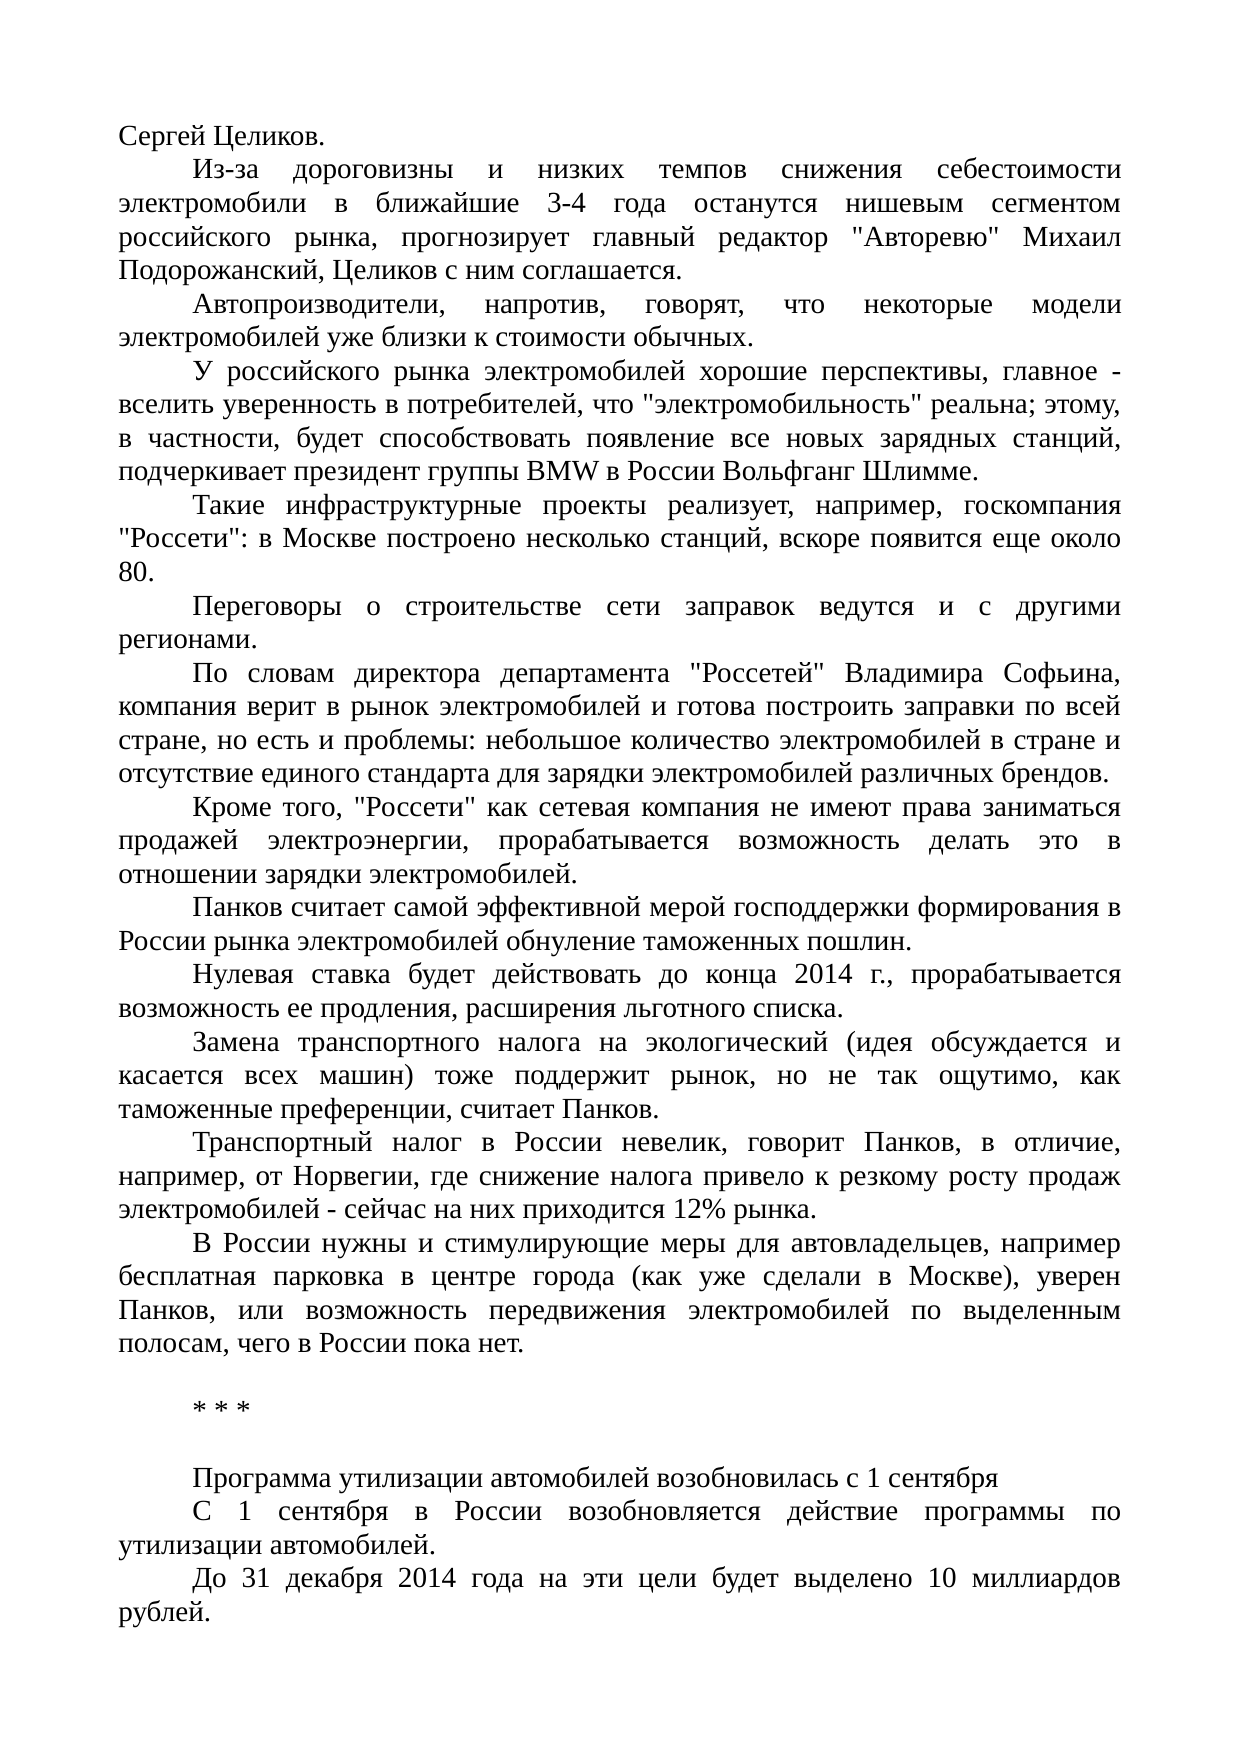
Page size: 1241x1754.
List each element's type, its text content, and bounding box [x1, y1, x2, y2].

text Переговоры о строительстве сети заправок ведутся и с другими регионами. [118, 588, 1122, 655]
text Сергей Целиков. [118, 118, 1122, 152]
text Нулевая ставка будет действовать до конца 2014 г., прорабатывается возможность ее продления, расширения льготного списка. [118, 957, 1122, 1024]
text У российского рынка электромобилей хорошие перспективы, главное - вселить уверенность в потребителей, что "электромобильность" реальна; этому, в частности, будет способствовать появление все новых зарядных станций, подчеркивает президент группы BMW в России Вольфганг Шлимме. [118, 353, 1122, 487]
text * * * [118, 1393, 1122, 1426]
text Программа утилизации автомобилей возобновилась с 1 сентября [118, 1460, 1122, 1493]
text Транспортный налог в России невелик, говорит Панков, в отличие, например, от Норвегии, где снижение налога привело к резкому росту продаж электромобилей - сейчас на них приходится 12% рынка. [118, 1124, 1122, 1225]
text Замена транспортного налога на экологический (идея обсуждается и касается всех машин) тоже поддержит рынок, но не так ощутимо, как таможенные преференции, считает Панков. [118, 1024, 1122, 1124]
text Такие инфраструктурные проекты реализует, например, госкомпания "Россети": в Москве построено несколько станций, вскоре появится еще около 80. [118, 487, 1122, 588]
text Из-за дороговизны и низких темпов снижения себестоимости электромобили в ближайшие 3-4 года останутся нишевым сегментом российского рынка, прогнозирует главный редактор "Авторевю" Михаил Подорожанский, Целиков с ним соглашается. [118, 152, 1122, 286]
text Автопроизводители, напротив, говорят, что некоторые модели электромобилей уже близки к стоимости обычных. [118, 286, 1122, 353]
text В России нужны и стимулирующие меры для автовладельцев, например бесплатная парковка в центре города (как уже сделали в Москве), уверен Панков, или возможность передвижения электромобилей по выделенным полосам, чего в России пока нет. [118, 1225, 1122, 1359]
text С 1 сентября в России возобновляется действие программы по утилизации автомобилей. [118, 1493, 1122, 1560]
text До 31 декабря 2014 года на эти цели будет выделено 10 миллиардов рублей. [118, 1560, 1122, 1627]
text Панков считает самой эффективной мерой господдержки формирования в России рынка электромобилей обнуление таможенных пошлин. [118, 889, 1122, 957]
text Кроме того, "Россети" как сетевая компания не имеют права заниматься продажей электроэнергии, прорабатывается возможность делать это в отношении зарядки электромобилей. [118, 789, 1122, 889]
text По словам директора департамента "Россетей" Владимира Софьина, компания верит в рынок электромобилей и готова построить заправки по всей стране, но есть и проблемы: небольшое количество электромобилей в стране и отсутствие единого стандарта для зарядки электромобилей различных брендов. [118, 655, 1122, 789]
